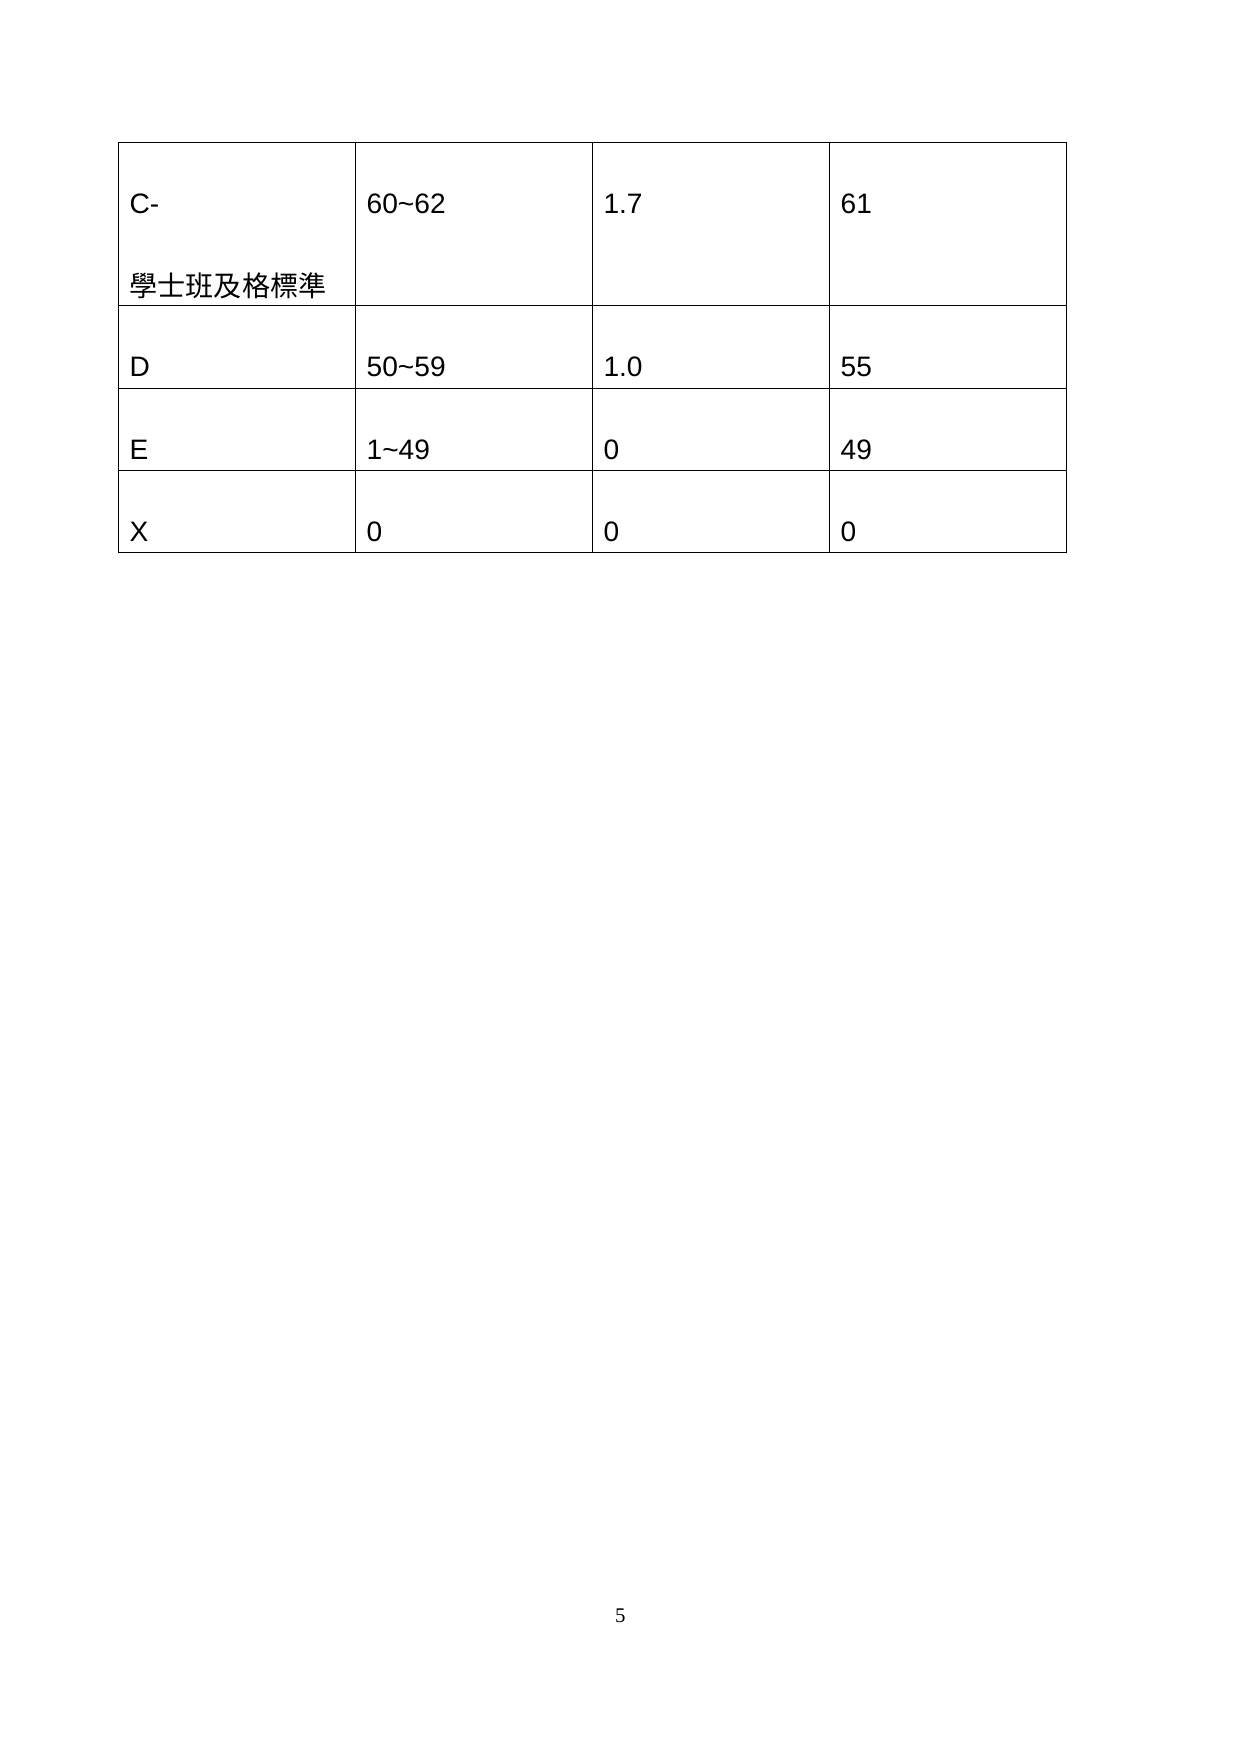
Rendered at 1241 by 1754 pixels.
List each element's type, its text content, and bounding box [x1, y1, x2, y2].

table_cell 1.0 [593, 306, 829, 387]
table_cell 49 [830, 389, 1066, 470]
table_cell 0 [593, 471, 829, 552]
table_cell 50~59 [356, 306, 592, 387]
table_cell 0 [830, 471, 1066, 552]
table_cell C- 學士班及格標準 [119, 143, 355, 305]
table_cell 1~49 [356, 389, 592, 470]
table_cell 0 [356, 471, 592, 552]
table_cell 0 [593, 389, 829, 470]
table_cell 1.7 [593, 143, 829, 305]
table_cell 55 [830, 306, 1066, 387]
table_cell D [119, 306, 355, 387]
table_cell 61 [830, 143, 1066, 305]
table_cell X [119, 471, 355, 552]
table_cell E [119, 389, 355, 470]
table_cell 60~62 [356, 143, 592, 305]
